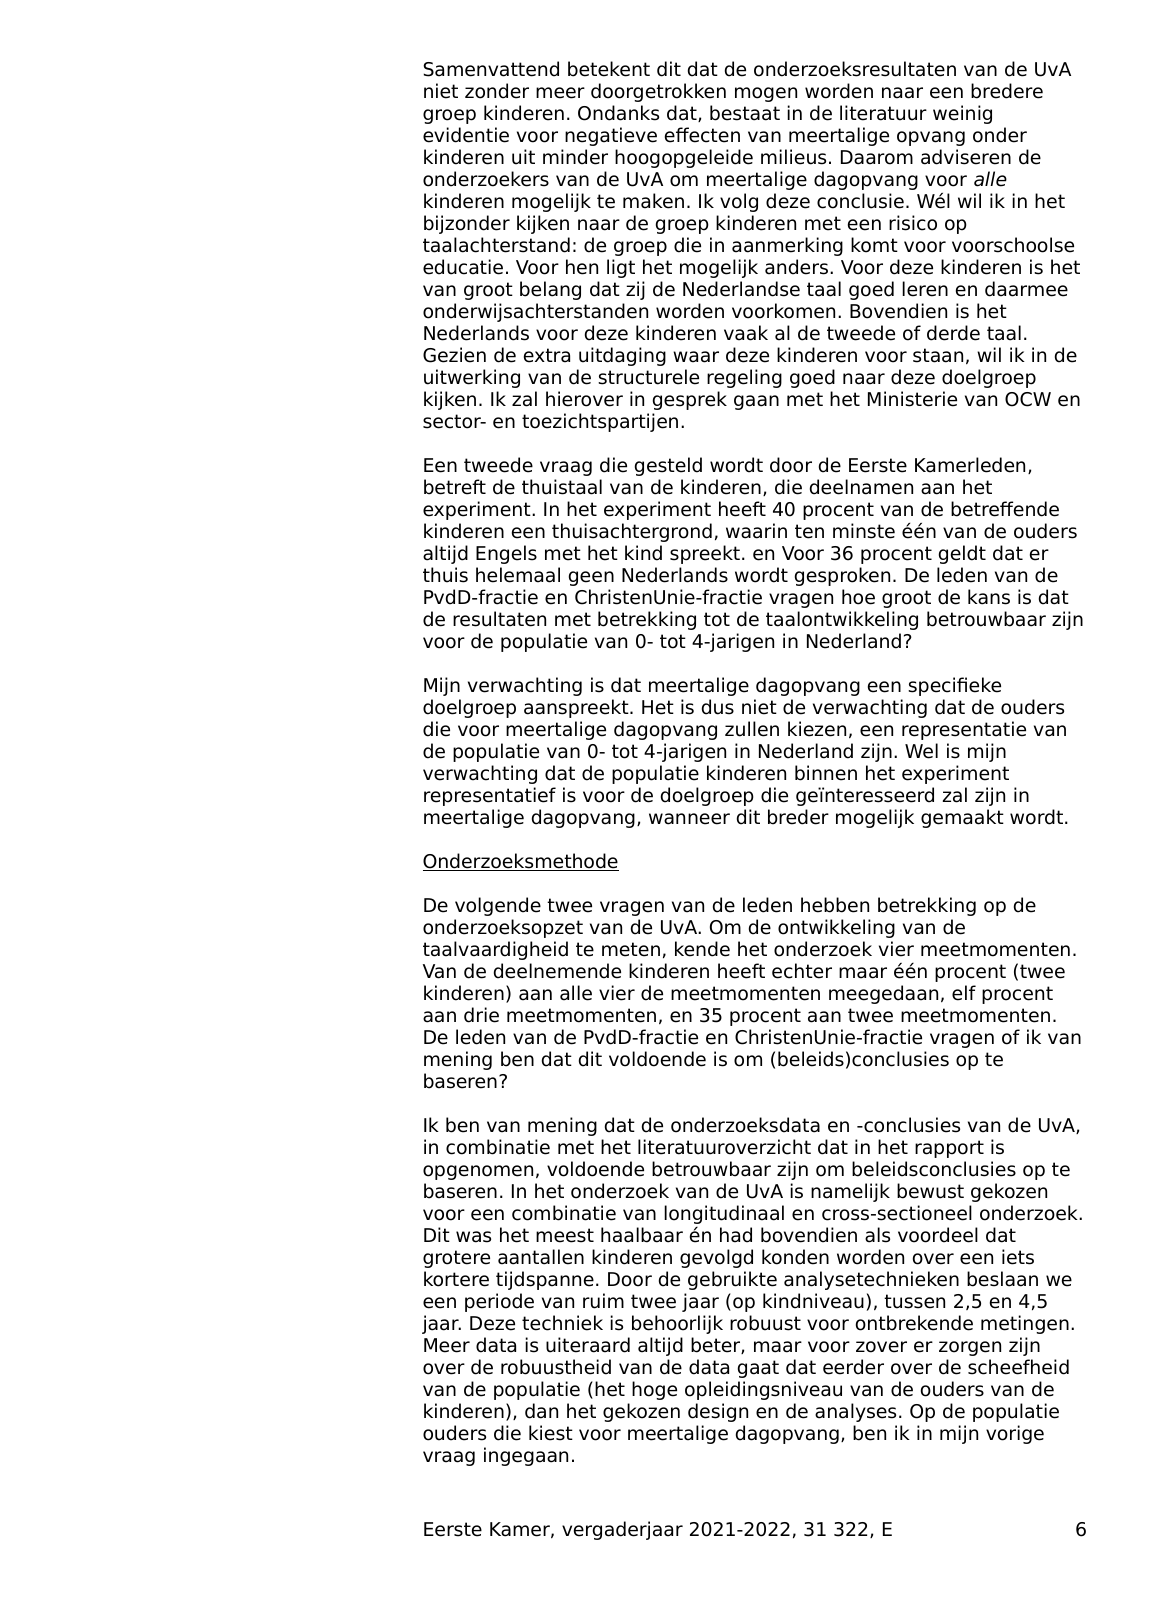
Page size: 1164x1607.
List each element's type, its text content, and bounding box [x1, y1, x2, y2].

text Samenvattend betekent dit dat de onderzoeksresultaten van de UvA niet zonder meer doorgetrokken mogen worden naar een bredere groep kinderen. Ondanks dat, bestaat in de literatuur weinig evidentie voor negatieve effecten van meertalige opvang onder kinderen uit minder hoogopgeleide milieus. Daarom adviseren de onderzoekers van de UvA om meertalige dagopvang voor alle kinderen mogelijk te maken. Ik volg deze conclusie. Wél wil ik in het bijzonder kijken naar de groep kinderen met een risico op taalachterstand: de groep die in aanmerking komt voor voorschoolse educatie. Voor hen ligt het mogelijk anders. Voor deze kinderen is het van groot belang dat zij de Nederlandse taal goed leren en daarmee onderwijsachterstanden worden voorkomen. Bovendien is het Nederlands voor deze kinderen vaak al de tweede of derde taal. Gezien de extra uitdaging waar deze kinderen voor staan, wil ik in de uitwerking van de structurele regeling goed naar deze doelgroep kijken. Ik zal hierover in gesprek gaan met het Ministerie van OCW en sector- en toezichtspartijen. [422, 59, 1087, 433]
text Ik ben van mening dat de onderzoeksdata en -conclusies van de UvA, in combinatie met het literatuuroverzicht dat in het rapport is opgenomen, voldoende betrouwbaar zijn om beleidsconclusies op te baseren. In het onderzoek van de UvA is namelijk bewust gekozen voor een combinatie van longitudinaal en cross-sectioneel onderzoek. Dit was het meest haalbaar én had bovendien als voordeel dat grotere aantallen kinderen gevolgd konden worden over een iets kortere tijdspanne. Door de gebruikte analysetechnieken beslaan we een periode van ruim twee jaar (op kindniveau), tussen 2,5 en 4,5 jaar. Deze techniek is behoorlijk robuust voor ontbrekende metingen. Meer data is uiteraard altijd beter, maar voor zover er zorgen zijn over de robuustheid van de data gaat dat eerder over de scheefheid van de populatie (het hoge opleidingsniveau van de ouders van de kinderen), dan het gekozen design en de analyses. Op de populatie ouders die kiest voor meertalige dagopvang, ben ik in mijn vorige vraag ingegaan. [422, 1115, 1087, 1467]
subtitle Onderzoeksmethode [422, 851, 1087, 873]
text Een tweede vraag die gesteld wordt door de Eerste Kamerleden, betreft de thuistaal van de kinderen, die deelnamen aan het experiment. In het experiment heeft 40 procent van de betreffende kinderen een thuisachtergrond, waarin ten minste één van de ouders altijd Engels met het kind spreekt. en Voor 36 procent geldt dat er thuis helemaal geen Nederlands wordt gesproken. De leden van de PvdD-fractie en ChristenUnie-fractie vragen hoe groot de kans is dat de resultaten met betrekking tot de taalontwikkeling betrouwbaar zijn voor de populatie van 0- tot 4-jarigen in Nederland? [422, 455, 1087, 653]
text De volgende twee vragen van de leden hebben betrekking op de onderzoeksopzet van de UvA. Om de ontwikkeling van de taalvaardigheid te meten, kende het onderzoek vier meetmomenten. Van de deelnemende kinderen heeft echter maar één procent (twee kinderen) aan alle vier de meetmomenten meegedaan, elf procent aan drie meetmomenten, en 35 procent aan twee meetmomenten. De leden van de PvdD-fractie en ChristenUnie-fractie vragen of ik van mening ben dat dit voldoende is om (beleids)conclusies op te baseren? [422, 895, 1087, 1093]
text Mijn verwachting is dat meertalige dagopvang een specifieke doelgroep aanspreekt. Het is dus niet de verwachting dat de ouders die voor meertalige dagopvang zullen kiezen, een representatie van de populatie van 0- tot 4-jarigen in Nederland zijn. Wel is mijn verwachting dat de populatie kinderen binnen het experiment representatief is voor de doelgroep die geïnteresseerd zal zijn in meertalige dagopvang, wanneer dit breder mogelijk gemaakt wordt. [422, 675, 1087, 829]
